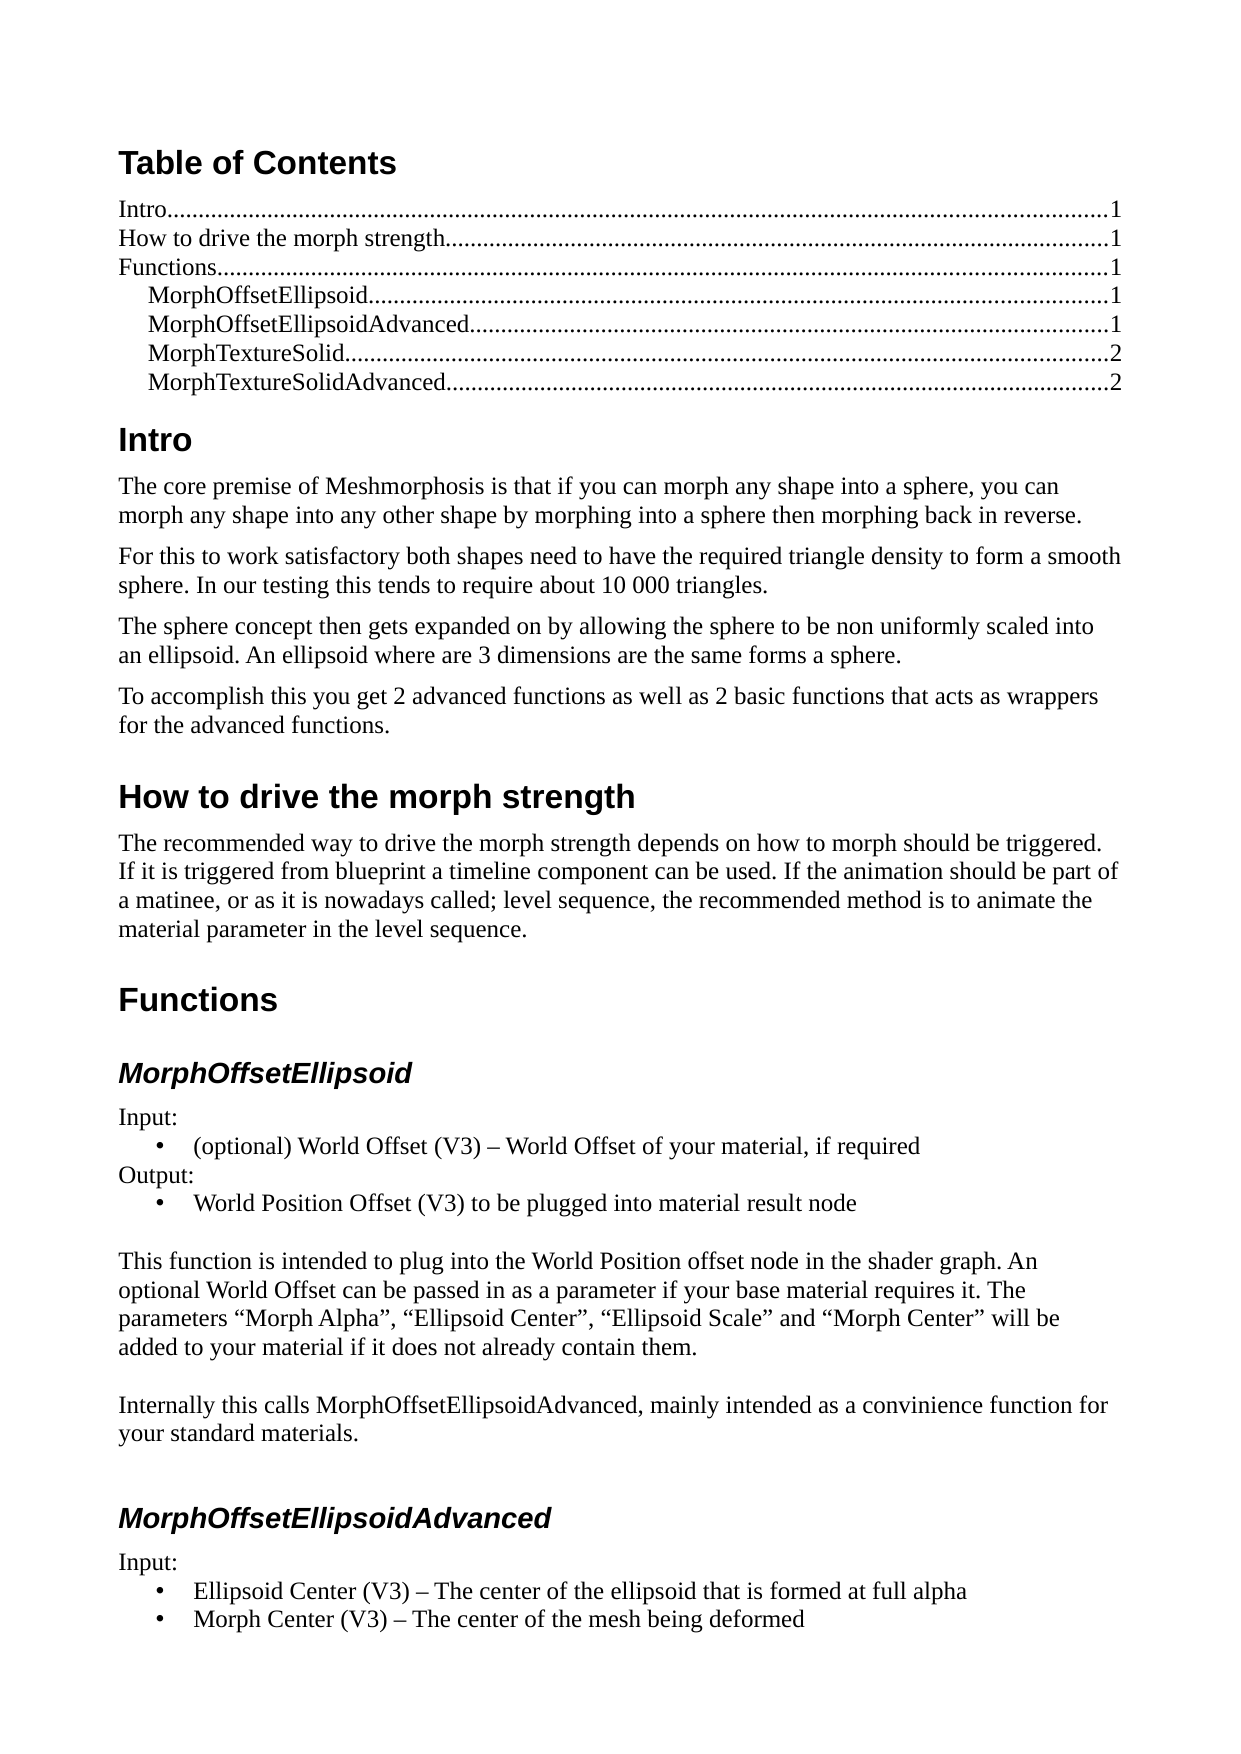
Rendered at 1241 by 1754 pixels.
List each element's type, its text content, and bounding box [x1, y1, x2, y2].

text How to drive the morph strength 1 [118, 223, 1122, 252]
list (optional) World Offset (V3) – World Offset of your material, if required [156, 1131, 1122, 1160]
text Output: [118, 1160, 1122, 1188]
subtitle MorphOffsetEllipsoid [118, 1056, 1122, 1090]
text The recommended way to drive the morph strength depends on how to morph should be triggered. If it is triggered from blueprint a timeline component can be used. If the animation should be part of a matinee, or as it is nowadays called; level sequence, the recommended method is to animate the material parameter in the level sequence. [118, 828, 1122, 943]
text Functions 1 [118, 252, 1122, 280]
subtitle MorphOffsetEllipsoidAdvanced [118, 1501, 1122, 1534]
text This function is intended to plug into the World Position offset node in the shader graph. An optional World Offset can be passed in as a parameter if your base material requires it. The parameters “Morph Alpha”, “Ellipsoid Center”, “Ellipsoid Scale” and “Morph Center” will be added to your material if it does not already contain them. [118, 1246, 1122, 1361]
text MorphOffsetEllipsoid 1 [148, 280, 1122, 309]
subtitle Intro [118, 420, 1122, 459]
list Morph Center (V3) – The center of the mesh being deformed [156, 1604, 1122, 1633]
text Intro 1 [118, 194, 1122, 223]
text MorphOffsetEllipsoidAdvanced 1 [148, 309, 1122, 338]
subtitle Table of Contents [118, 143, 1122, 182]
text Input: [118, 1102, 1122, 1131]
subtitle Functions [118, 980, 1122, 1019]
text Input: [118, 1547, 1122, 1576]
text The core premise of Meshmorphosis is that if you can morph any shape into a sphere, you can morph any shape into any other shape by morphing into a sphere then morphing back in reverse. [118, 471, 1122, 529]
list World Position Offset (V3) to be plugged into material result node [156, 1188, 1122, 1217]
text To accomplish this you get 2 advanced functions as well as 2 basic functions that acts as wrappers for the advanced functions. [118, 681, 1122, 739]
list Ellipsoid Center (V3) – The center of the ellipsoid that is formed at full alpha [156, 1576, 1122, 1604]
text MorphTextureSolidAdvanced 2 [148, 367, 1122, 395]
subtitle How to drive the morph strength [118, 776, 1122, 815]
text Internally this calls MorphOffsetEllipsoidAdvanced, mainly intended as a convinience function for your standard materials. [118, 1390, 1122, 1447]
text MorphTextureSolid 2 [148, 338, 1122, 367]
text The sphere concept then gets expanded on by allowing the sphere to be non uniformly scaled into an ellipsoid. An ellipsoid where are 3 dimensions are the same forms a sphere. [118, 611, 1122, 669]
text For this to work satisfactory both shapes need to have the required triangle density to form a smooth sphere. In our testing this tends to require about 10 000 triangles. [118, 541, 1122, 599]
